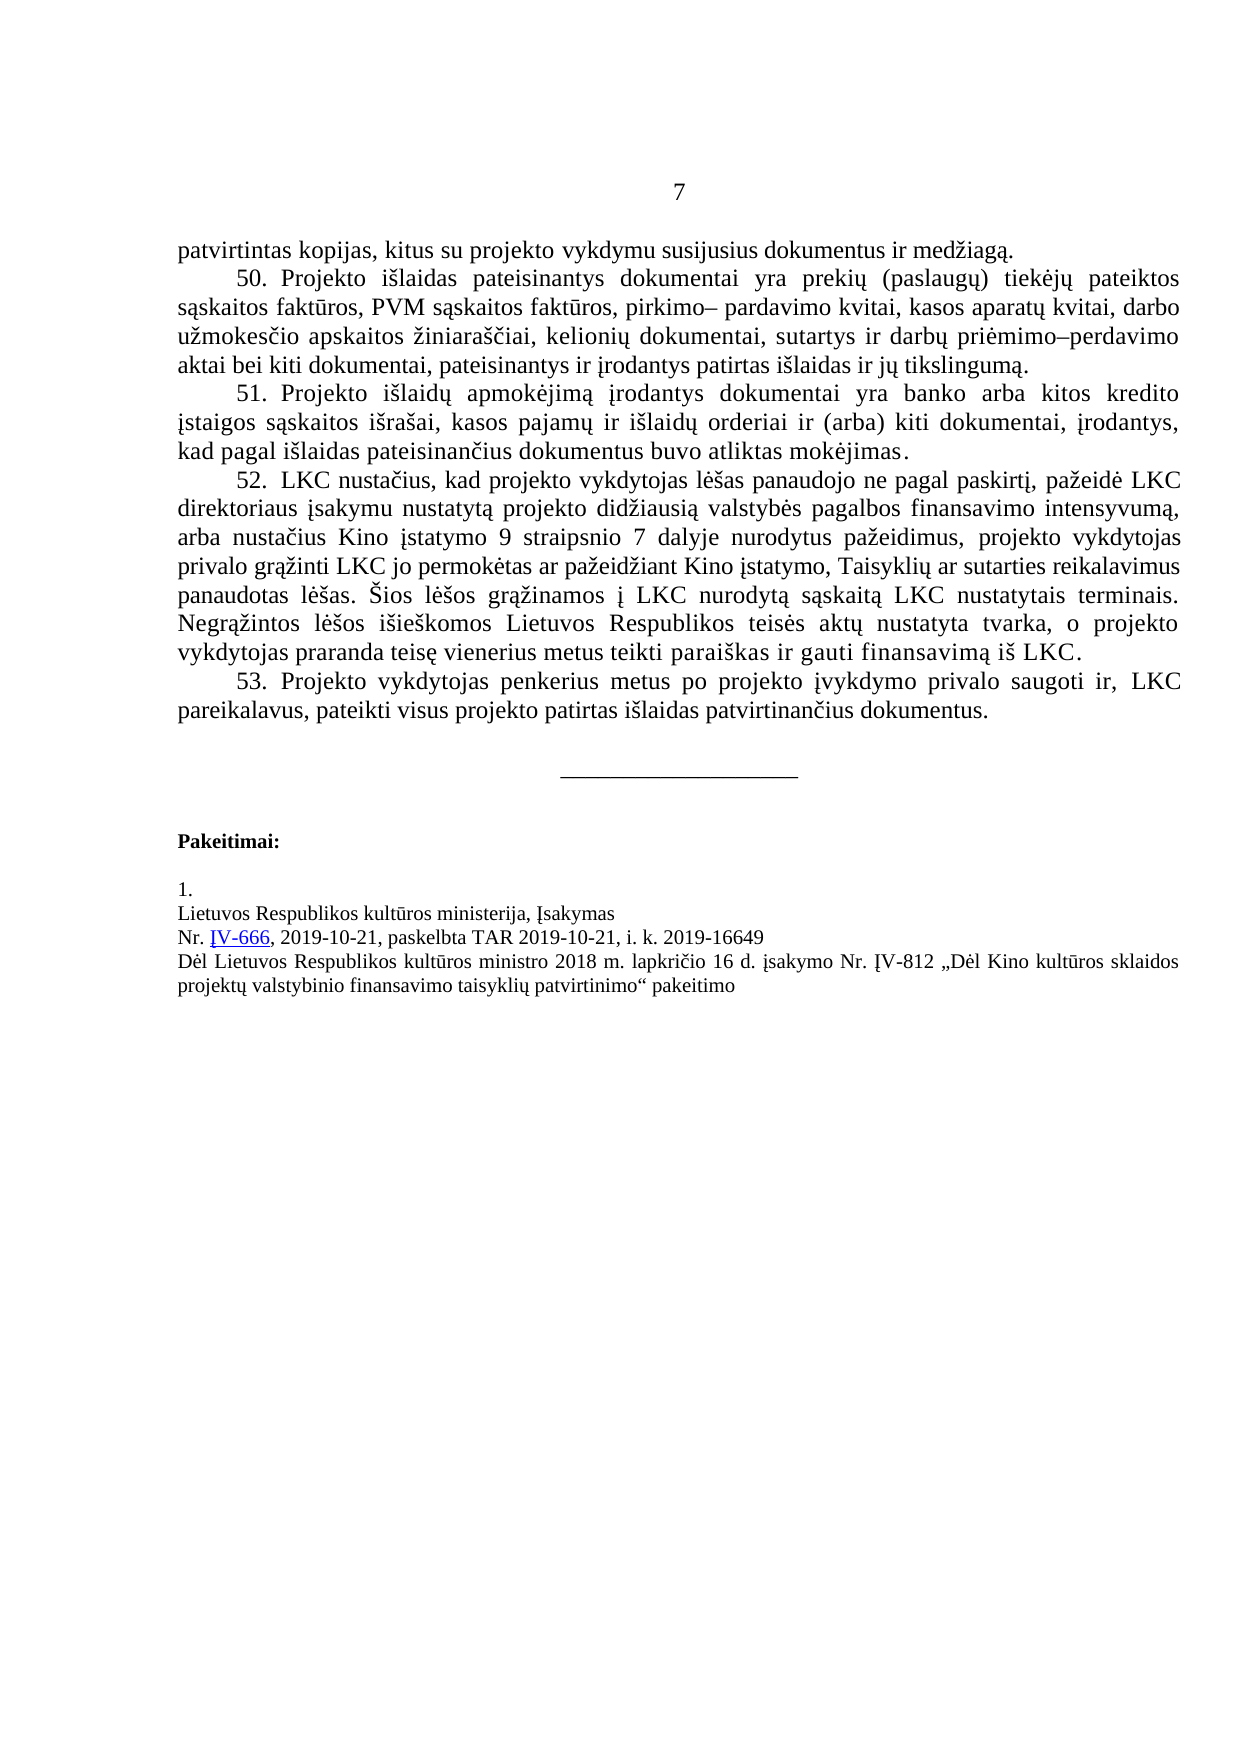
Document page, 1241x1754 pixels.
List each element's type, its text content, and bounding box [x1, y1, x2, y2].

text 51. Projekto išlaidų apmokėjimą įrodantys dokumentai yra banko arba kitos kredito įstaigos sąskaitos išrašai, kasos pajamų ir išlaidų orderiai ir (arba) kiti dokumentai, įrodantys, kad pagal išlaidas pateisinančius dokumentus buvo atliktas mokėjimas. [177, 378, 1181, 465]
text Dėl Lietuvos Respublikos kultūros ministro 2018 m. lapkričio 16 d. įsakymo Nr. ĮV-812 „Dėl Kino kultūros sklaidos projektų valstybinio finansavimo taisyklių patvirtinimo“ pakeitimo [177, 949, 1181, 997]
text patvirtintas kopijas, kitus su projekto vykdymu susijusius dokumentus ir medžiagą. [177, 235, 1181, 263]
text Lietuvos Respublikos kultūros ministerija, Įsakymas [177, 901, 1181, 925]
text 1. [177, 877, 1181, 901]
text Nr. ĮV-666, 2019-10-21, paskelbta TAR 2019-10-21, i. k. 2019-16649 [177, 925, 1181, 949]
text 52. LKC nustačius, kad projekto vykdytojas lėšas panaudojo ne pagal paskirtį, pažeidė LKC direktoriaus įsakymu nustatytą projekto didžiausią valstybės pagalbos finansavimo intensyvumą, arba nustačius Kino įstatymo 9 straipsnio 7 dalyje nurodytus pažeidimus, projekto vykdytojas privalo grąžinti LKC jo permokėtas ar pažeidžiant Kino įstatymo, Taisyklių ar sutarties reikalavimus panaudotas lėšas. Šios lėšos grąžinamos į LKC nurodytą sąskaitą LKC nustatytais terminais. Negrąžintos lėšos išieškomos Lietuvos Respublikos teisės aktų nustatyta tvarka, o projekto vykdytojas praranda teisę vienerius metus teikti paraiškas ir gauti finansavimą iš LKC. [177, 465, 1181, 666]
text 53. Projekto vykdytojas penkerius metus po projekto įvykdymo privalo saugoti ir, LKC pareikalavus, pateikti visus projekto patirtas išlaidas patvirtinančius dokumentus. [177, 666, 1181, 723]
text Pakeitimai: [177, 829, 1181, 853]
text 50. Projekto išlaidas pateisinantys dokumentai yra prekių (paslaugų) tiekėjų pateiktos sąskaitos faktūros, PVM sąskaitos faktūros, pirkimo– pardavimo kvitai, kasos aparatų kvitai, darbo užmokesčio apskaitos žiniaraščiai, kelionių dokumentai, sutartys ir darbų priėmimo–perdavimo aktai bei kiti dokumentai, pateisinantys ir įrodantys patirtas išlaidas ir jų tikslingumą. [177, 263, 1181, 378]
text ___________________ [177, 752, 1181, 781]
